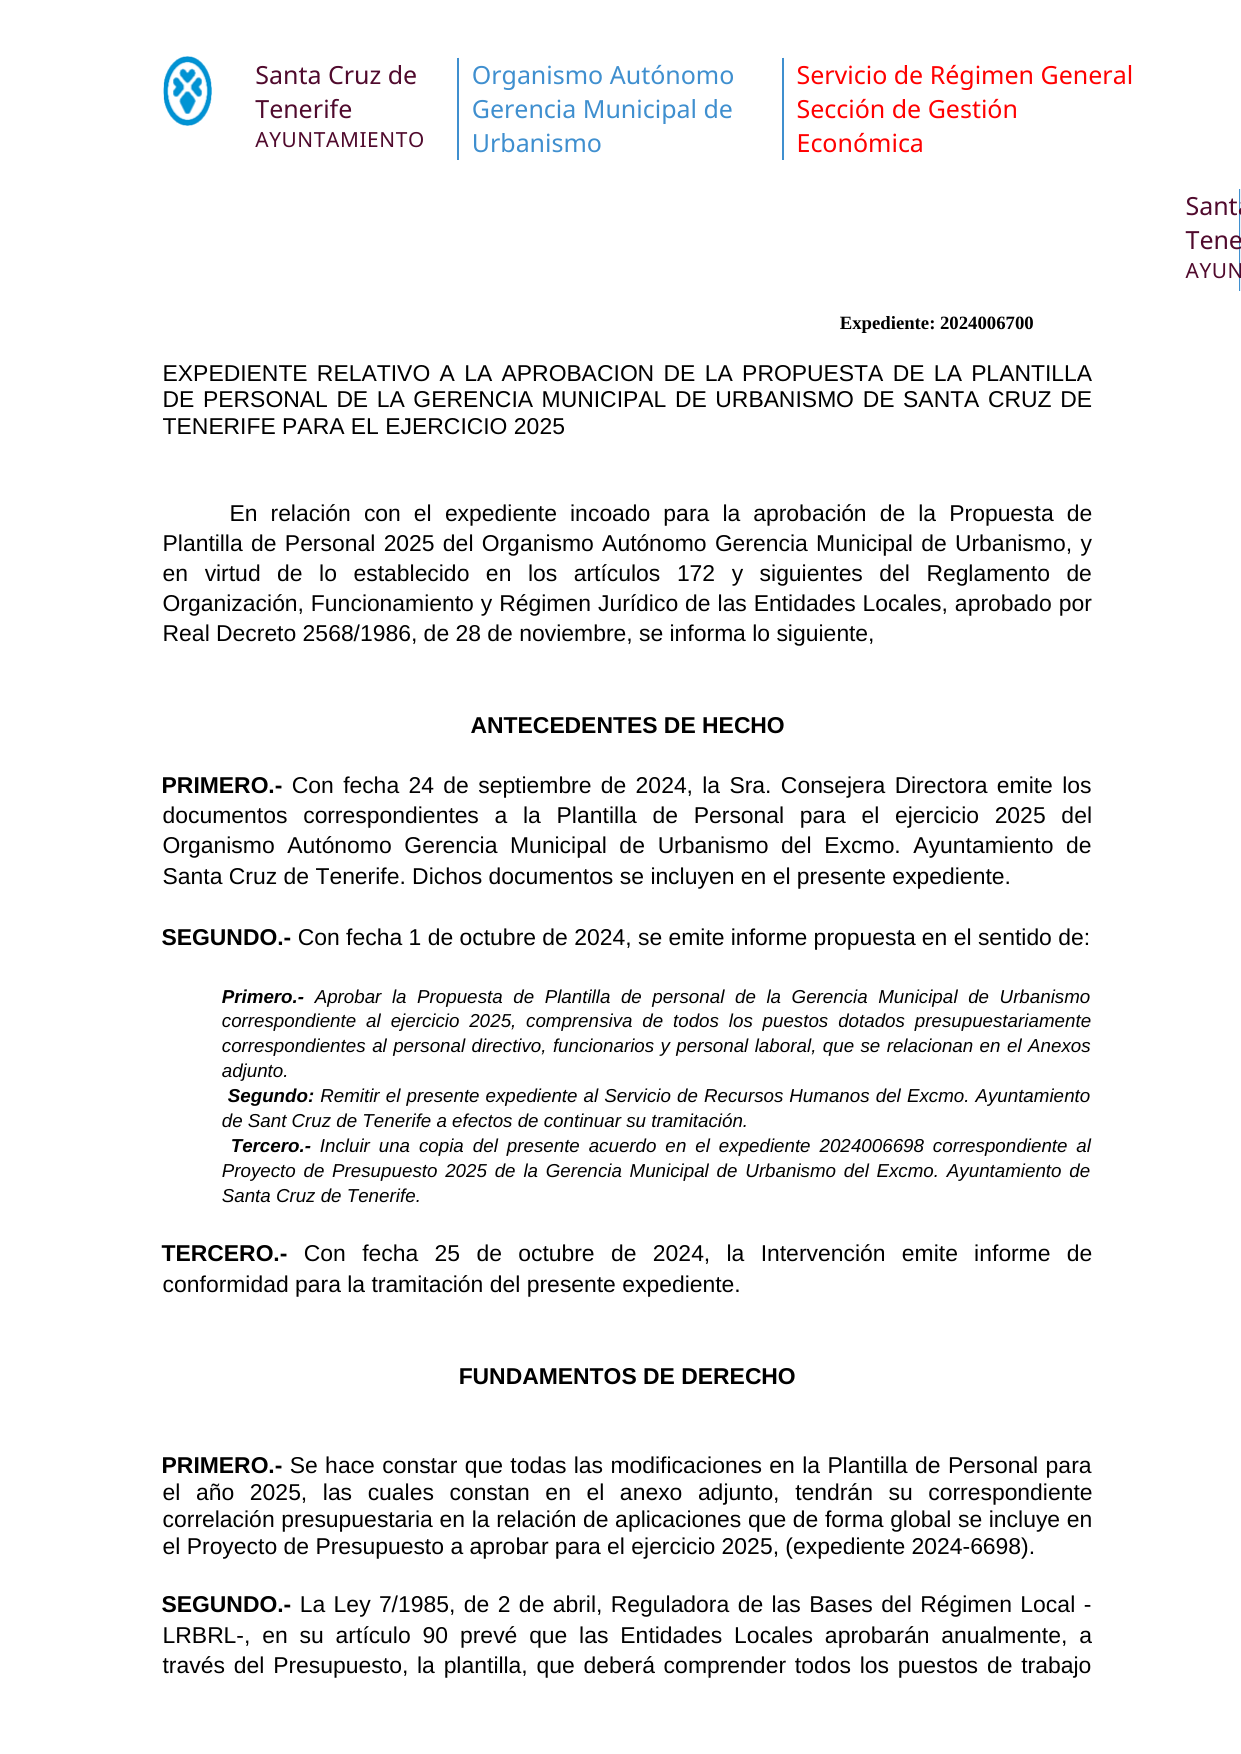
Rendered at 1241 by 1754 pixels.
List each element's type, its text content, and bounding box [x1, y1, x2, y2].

text SEGUNDO.- La Ley 7/1985, de 2 de abril, Reguladora de las Bases del Régimen Local - LRBRL-, en su artículo 90 prevé que las Entidades Locales aprobarán anualmente, a través del Presupuesto, la plantilla, que deberá comprender todos los puestos de trabajo [161, 1591, 1093, 1678]
text PRIMERO.- Con fecha 24 de septiembre de 2024, la Sra. Consejera Directora emite los documentos correspondientes a la Plantilla de Personal para el ejercicio 2025 del Organismo Autónomo Gerencia Municipal de Urbanismo del Excmo. Ayuntamiento de Santa Cruz de Tenerife. Dichos documentos se incluyen en el presente expediente. [161, 772, 1093, 889]
text SEGUNDO.- Con fecha 1 de octubre de 2024, se emite informe propuesta en el sentido de: [161, 924, 1093, 950]
text En relación con el expediente incoado para la aprobación de la Propuesta de Plantilla de Personal 2025 del Organismo Autónomo Gerencia Municipal de Urbanismo, y en virtud de lo establecido en los artículos 172 y siguientes del Reglamento de Organización, Funcionamiento y Régimen Jurídico de las Entidades Locales, aprobado por Real Decreto 2568/1986, de 28 de noviembre, se informa lo siguiente, [162, 499, 1093, 647]
text EXPEDIENTE RELATIVO A LA APROBACION DE LA PROPUESTA DE LA PLANTILLA DE PERSONAL DE LA GERENCIA MUNICIPAL DE URBANISMO DE SANTA CRUZ DE TENERIFE PARA EL EJERCICIO 2025 [162, 360, 1093, 439]
text PRIMERO.- Se hace constar que todas las modificaciones en la Plantilla de Personal para el año 2025, las cuales constan en el anexo adjunto, tendrán su correspondiente correlación presupuestaria en la relación de aplicaciones que de forma global se incluye en el Proyecto de Presupuesto a aprobar para el ejercicio 2025, (expediente 2024-6698). [161, 1452, 1093, 1559]
table_header Santa Cruz de Tenerife AYUNTAMIENTO [1107, 189, 1239, 291]
text ANTECEDENTES DE HECHO [162, 712, 1093, 738]
text Segundo: Remitir el presente expediente al Servicio de Recursos Humanos del Excmo. Ayuntamiento de Sant Cruz de Tenerife a efectos de continuar su tramitación. [222, 1085, 1093, 1132]
text TERCERO.- Con fecha 25 de octubre de 2024, la Intervención emite informe de conformidad para la tramitación del presente expediente. [161, 1240, 1093, 1297]
text Primero.- Aprobar la Propuesta de Plantilla de personal de la Gerencia Municipal de Urbanismo correspondiente al ejercicio 2025, comprensiva de todos los puestos dotados presupuestariamente correspondientes al personal directivo, funcionarios y personal laboral, que se relacionan en el Anexos adjunto. [222, 986, 1093, 1081]
text Expediente: 2024006700 [177, 312, 1034, 334]
text FUNDAMENTOS DE DERECHO [161, 1363, 1093, 1389]
text Tercero.- Incluir una copia del presente acuerdo en el expediente 2024006698 correspondiente al Proyecto de Presupuesto 2025 de la Gerencia Municipal de Urbanismo del Excmo. Ayuntamiento de Santa Cruz de Tenerife. [222, 1135, 1093, 1206]
